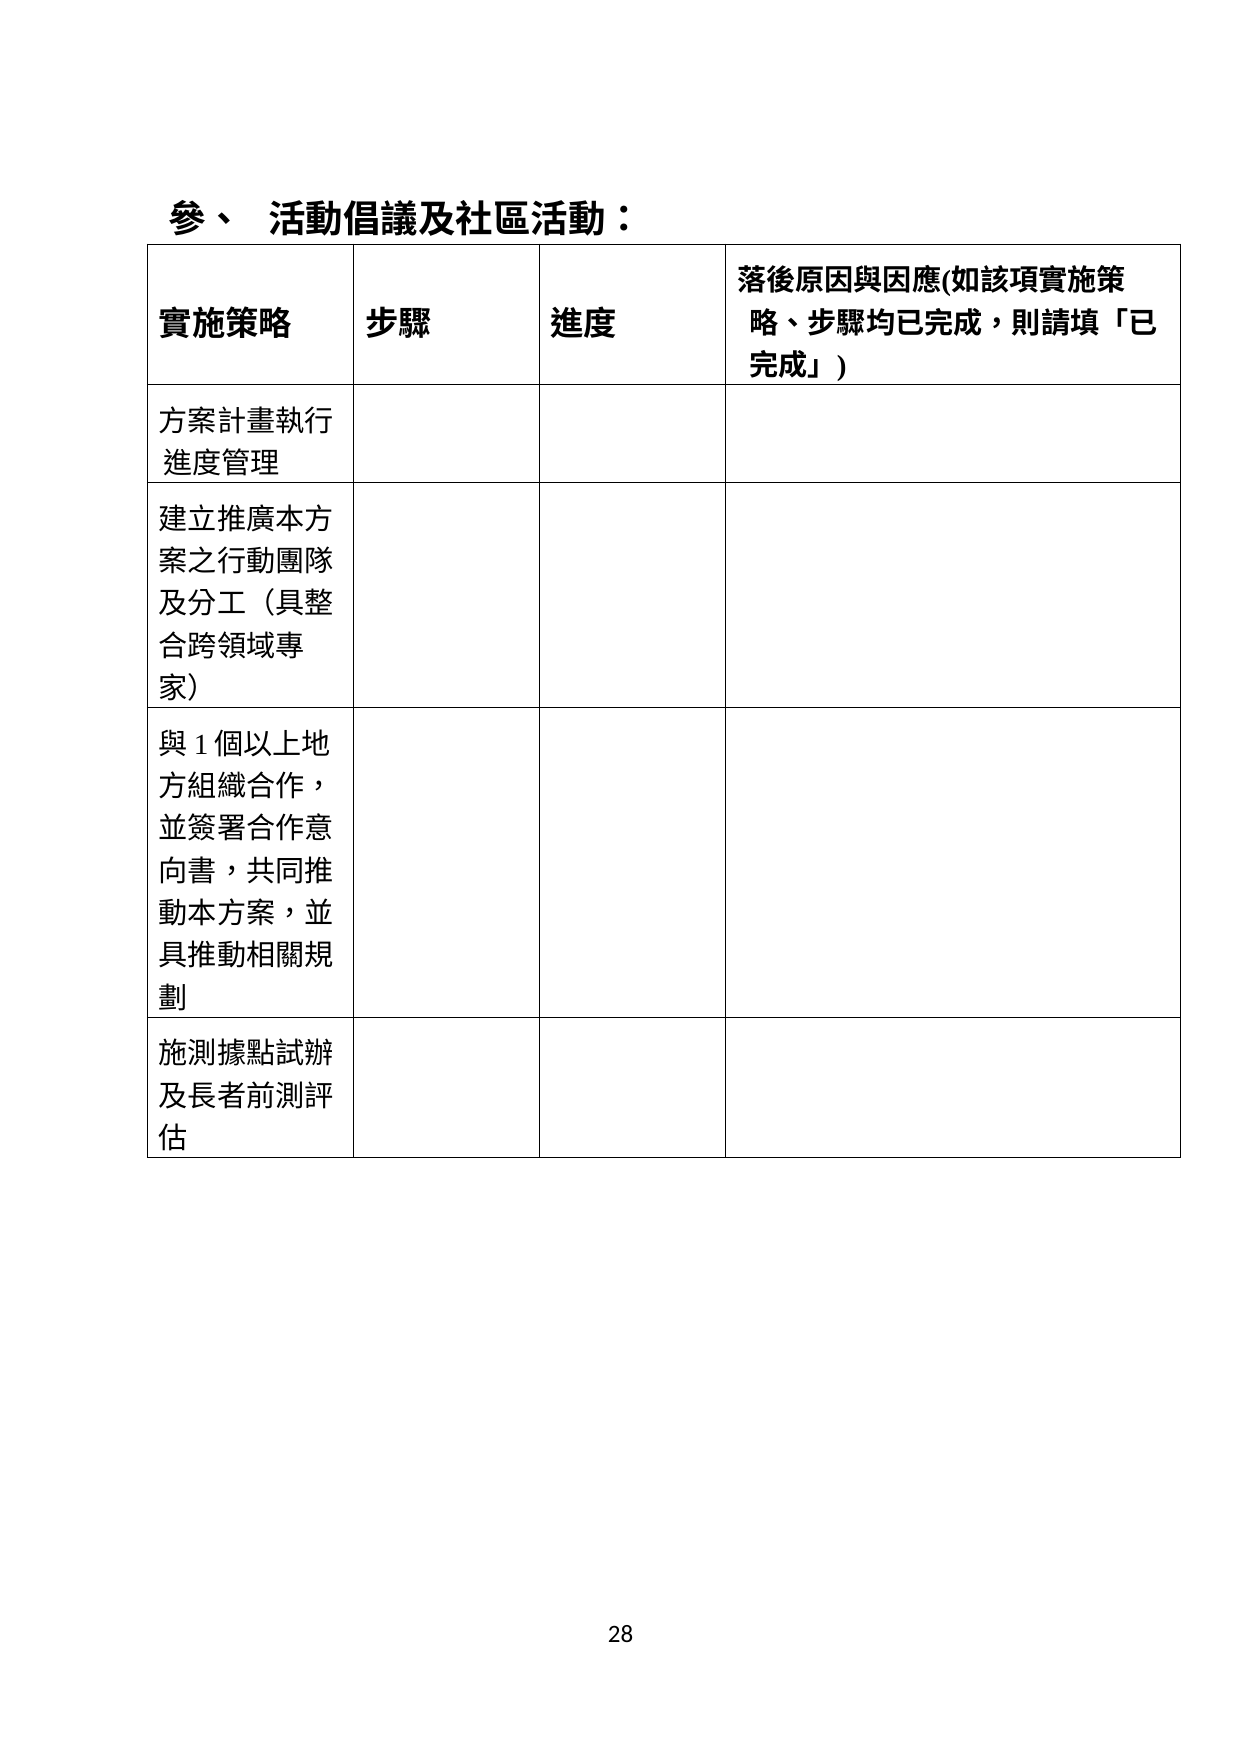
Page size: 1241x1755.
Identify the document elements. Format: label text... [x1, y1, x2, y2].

table_header 步驟 [354, 245, 539, 384]
list 活動倡議及社區活動： [168, 189, 1122, 243]
table_cell [540, 483, 725, 707]
table_cell 與1個以上地方組織合作，並簽署合作意向書，共同推動本方案，並具推動相關規劃 [148, 708, 353, 1017]
table_cell [540, 708, 725, 1017]
table_cell [540, 1018, 725, 1157]
table_cell [354, 385, 539, 482]
table_header 實施策略 [148, 245, 353, 384]
table_cell 方案計畫執行進度管理 [148, 385, 353, 482]
table_header 進度 [540, 245, 725, 384]
table_cell 建立推廣本方案之行動團隊及分工（具整合跨領域專家） [148, 483, 353, 707]
table_cell [726, 708, 1180, 1017]
table_cell [726, 385, 1180, 482]
table_cell [726, 1018, 1180, 1157]
table_header 落後原因與因應(如該項實施策略、步驟均已完成，則請填「已完成」) [726, 245, 1180, 384]
table_cell [726, 483, 1180, 707]
table_cell [354, 708, 539, 1017]
table_cell [540, 385, 725, 482]
table_cell [354, 1018, 539, 1157]
table_cell 施測據點試辦及長者前測評估 [148, 1018, 353, 1157]
table_cell [354, 483, 539, 707]
